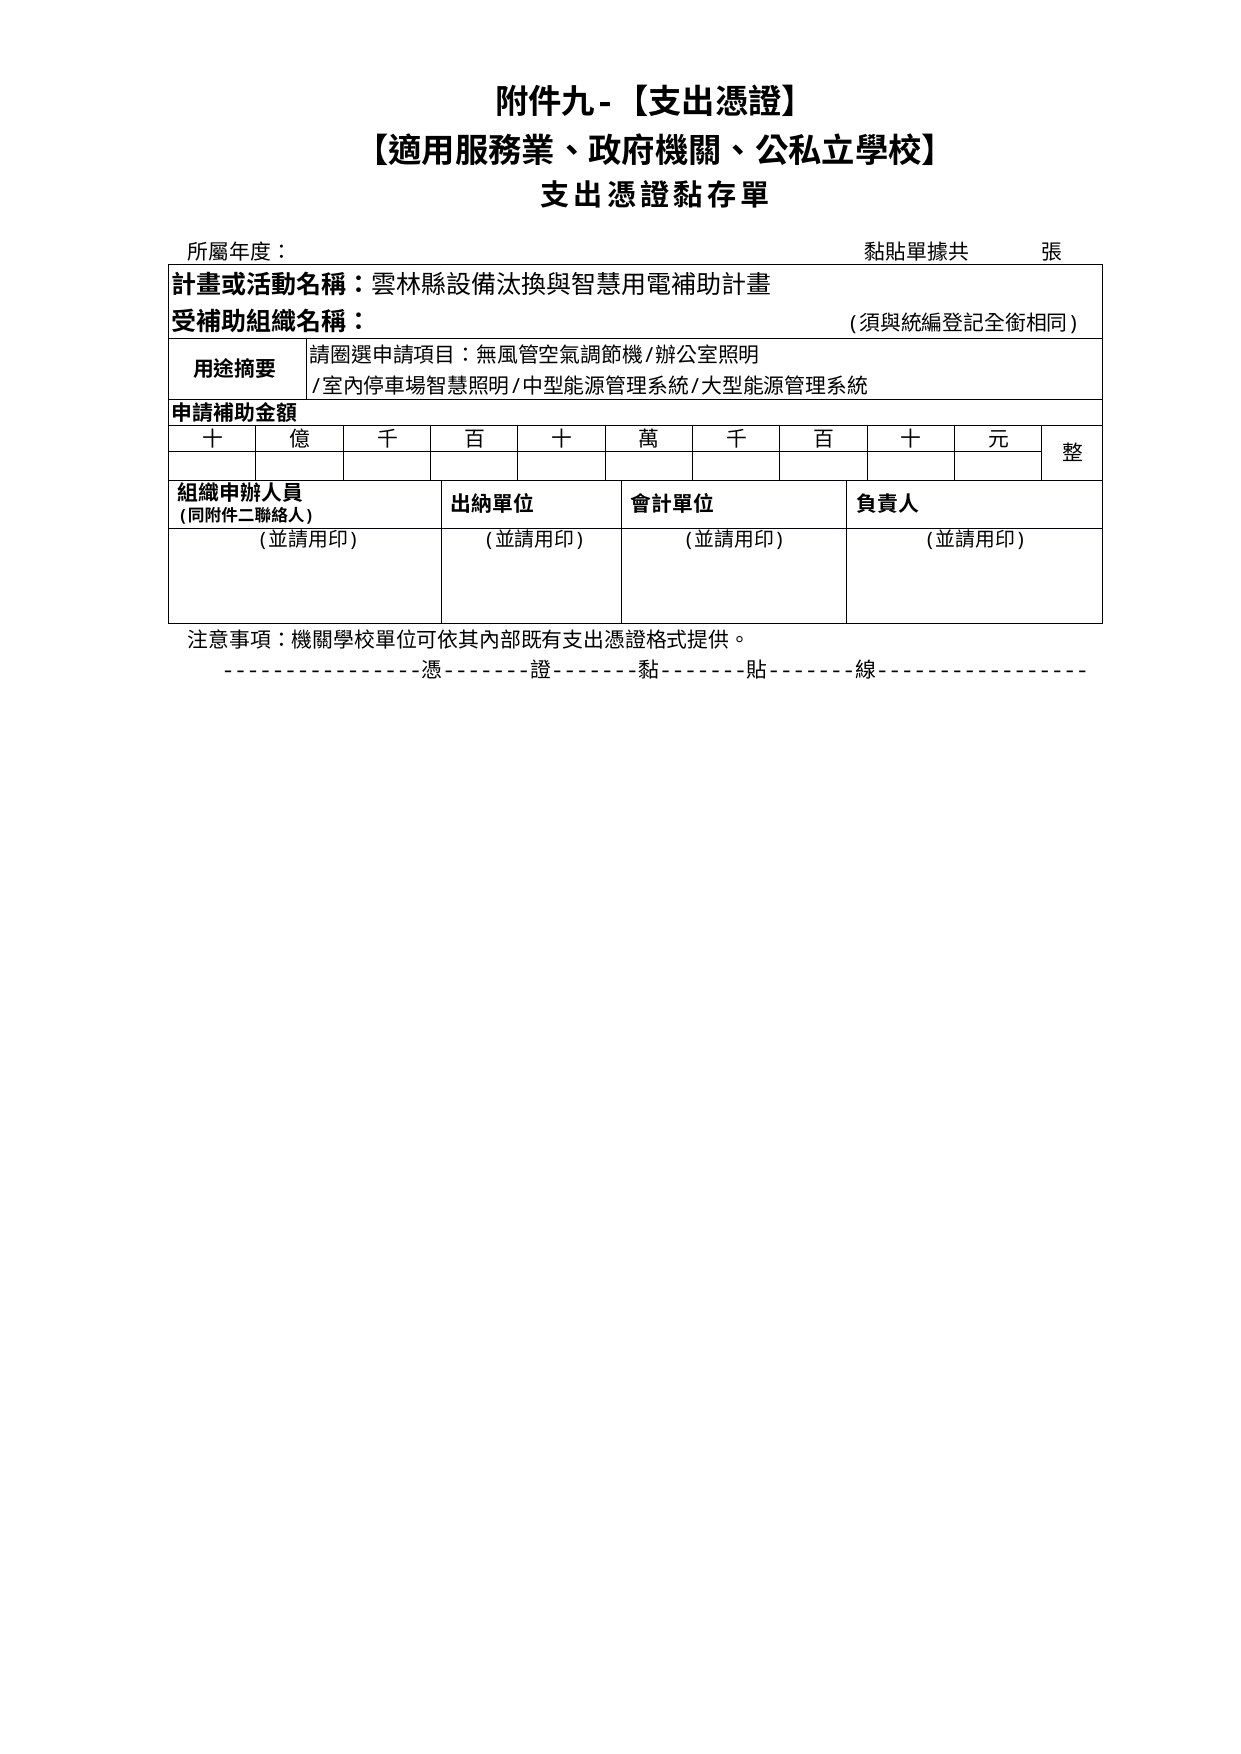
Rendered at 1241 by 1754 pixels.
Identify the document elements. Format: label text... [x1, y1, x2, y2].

table_cell 申請補助金額 [169, 400, 1102, 425]
table_cell 千 [693, 426, 779, 451]
table_cell 元 [955, 426, 1041, 451]
table_cell 用途摘要 [169, 339, 306, 399]
text 所屬年度： 黏貼單據共 張 [187, 243, 1122, 264]
table_cell [256, 452, 343, 480]
table_cell 請圈選申請項目：無風管空氣調節機/辦公室照明 /室內停車場智慧照明/中型能源管理系統/大型能源管理系統 [307, 339, 1102, 399]
table_cell 十 [518, 426, 605, 451]
table_cell 十 [169, 426, 255, 451]
table_cell (並請用印) [847, 529, 1102, 622]
table_cell 組織申辦人員 (同附件二聯絡人) [169, 481, 441, 528]
table_cell 千 [344, 426, 430, 451]
table_cell [868, 452, 954, 480]
table_cell 出納單位 [442, 481, 621, 528]
text 附件九-【支出憑證】 [187, 75, 1122, 123]
table_cell [518, 452, 605, 480]
table_cell 整 [1042, 426, 1102, 480]
table_cell 十 [868, 426, 954, 451]
table_cell [955, 452, 1041, 480]
table_cell 百 [431, 426, 517, 451]
table_cell (並請用印) [442, 529, 621, 622]
table_cell 百 [780, 426, 867, 451]
table_cell (並請用印) [169, 529, 441, 622]
text 支出憑證黏存單 [187, 172, 1122, 214]
table_cell [606, 452, 692, 480]
table_cell [431, 452, 517, 480]
table_cell [344, 452, 430, 480]
text 【適用服務業、政府機關、公私立學校】 [187, 123, 1122, 172]
table_cell 萬 [606, 426, 692, 451]
table_cell 億 [256, 426, 343, 451]
table_cell [780, 452, 867, 480]
text ----------------憑-------證-------黏-------貼-------線----------------- [187, 654, 1122, 684]
text 注意事項：機關學校單位可依其內部既有支出憑證格式提供。 [187, 623, 1122, 654]
table_cell 負責人 [847, 481, 1102, 528]
table_cell 會計單位 [622, 481, 846, 528]
table_cell (並請用印) [622, 529, 846, 622]
table_cell [693, 452, 779, 480]
table_cell [169, 452, 255, 480]
table_header 計畫或活動名稱：雲林縣設備汰換與智慧用電補助計畫 受補助組織名稱： (須與統編登記全銜相同) [169, 265, 1102, 337]
